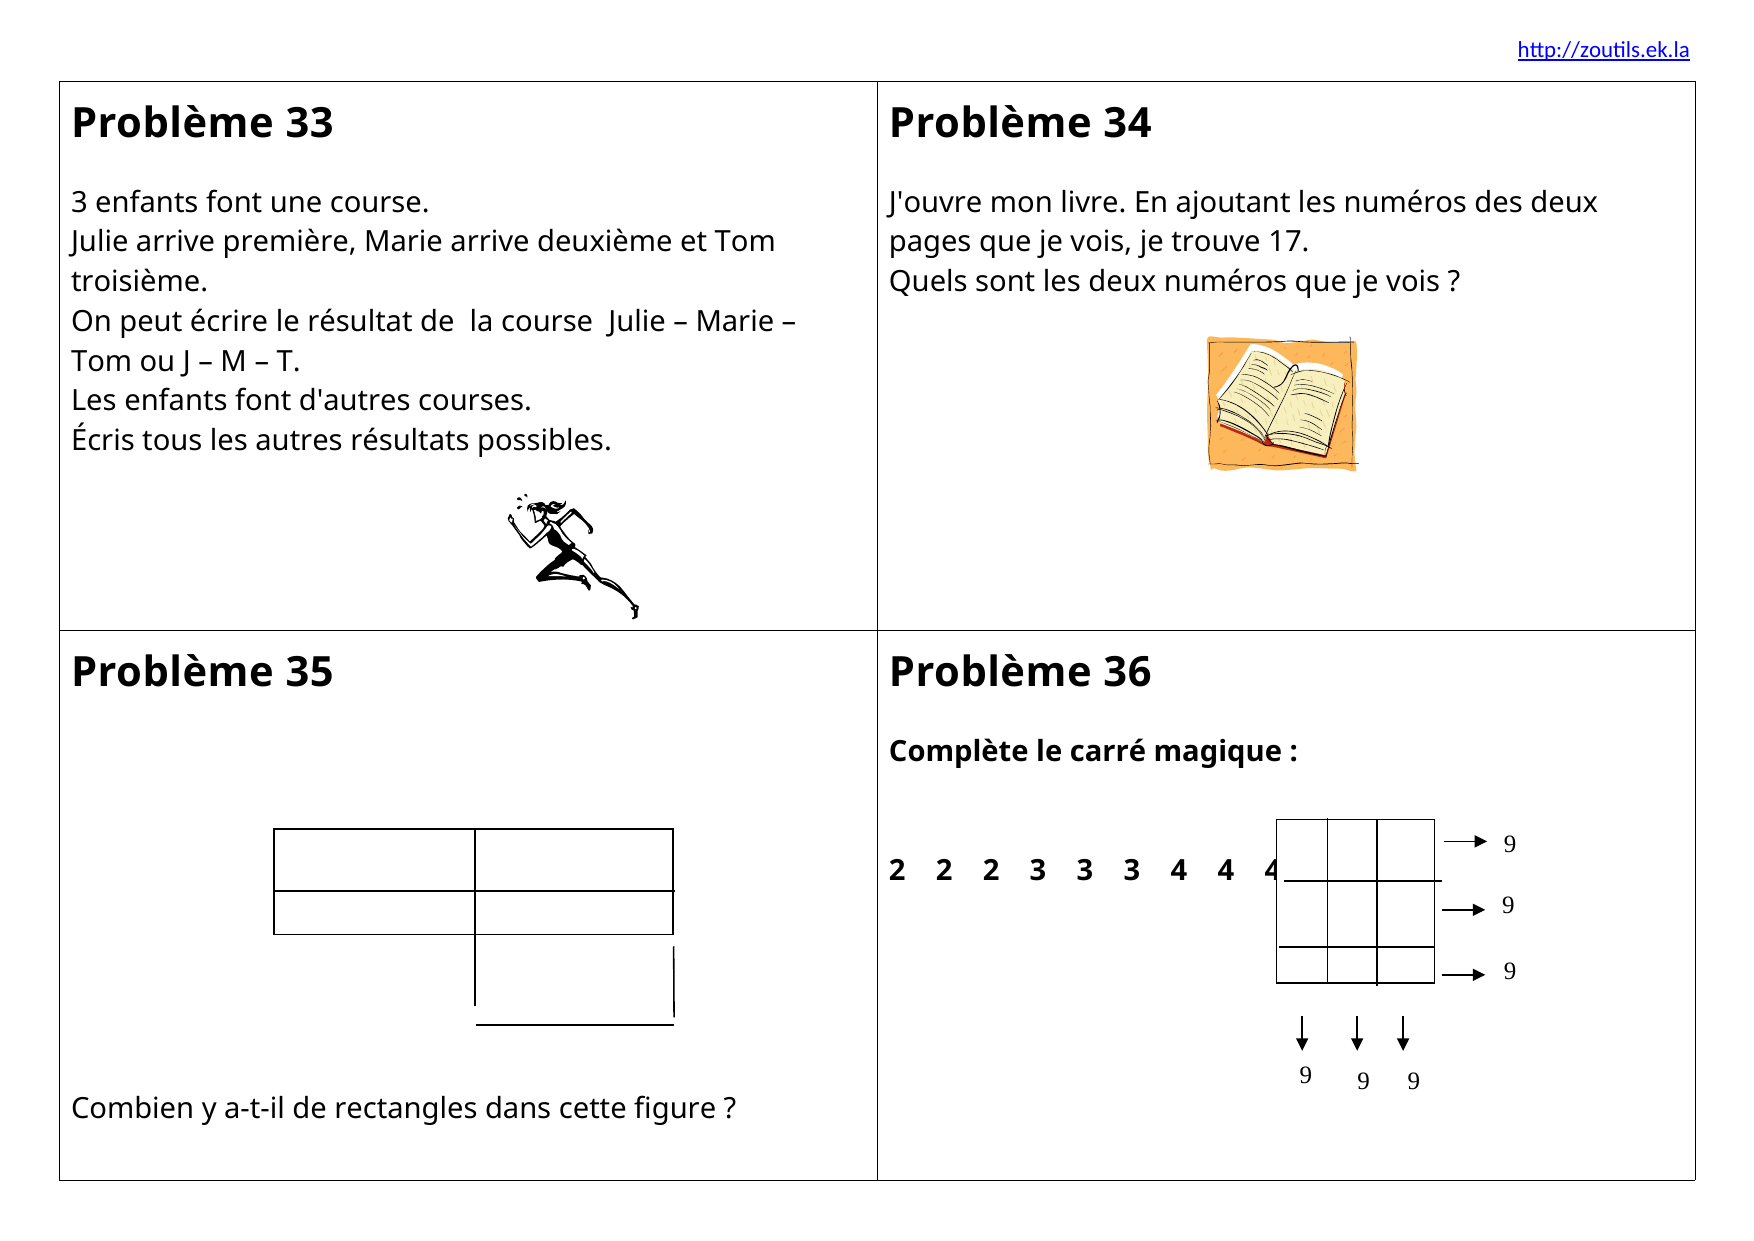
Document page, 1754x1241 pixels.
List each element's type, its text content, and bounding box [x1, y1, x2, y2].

table_cell Problème 36 Complète le carré magique : 2 2 2 3 3 3 4 4 4 [878, 631, 1695, 1093]
table_cell Problème 33 3 enfants font une course. Julie arrive première, Marie arrive deuxième et Tom troisième. On peut écrire le résultat de la course Julie – Marie – Tom ou J – M – T. Les enfants font d'autres courses. Écris tous les autres résultats possibles. [60, 82, 877, 630]
table_cell Problème 35 Combien y a-t-il de rectangles dans cette figure ? [60, 631, 877, 1179]
table_cell Problème 34 J'ouvre mon livre. En ajoutant les numéros des deux pages que je vois, je trouve 17. Quels sont les deux numéros que je vois ? [878, 82, 1695, 630]
table_cell [878, 1094, 1695, 1179]
